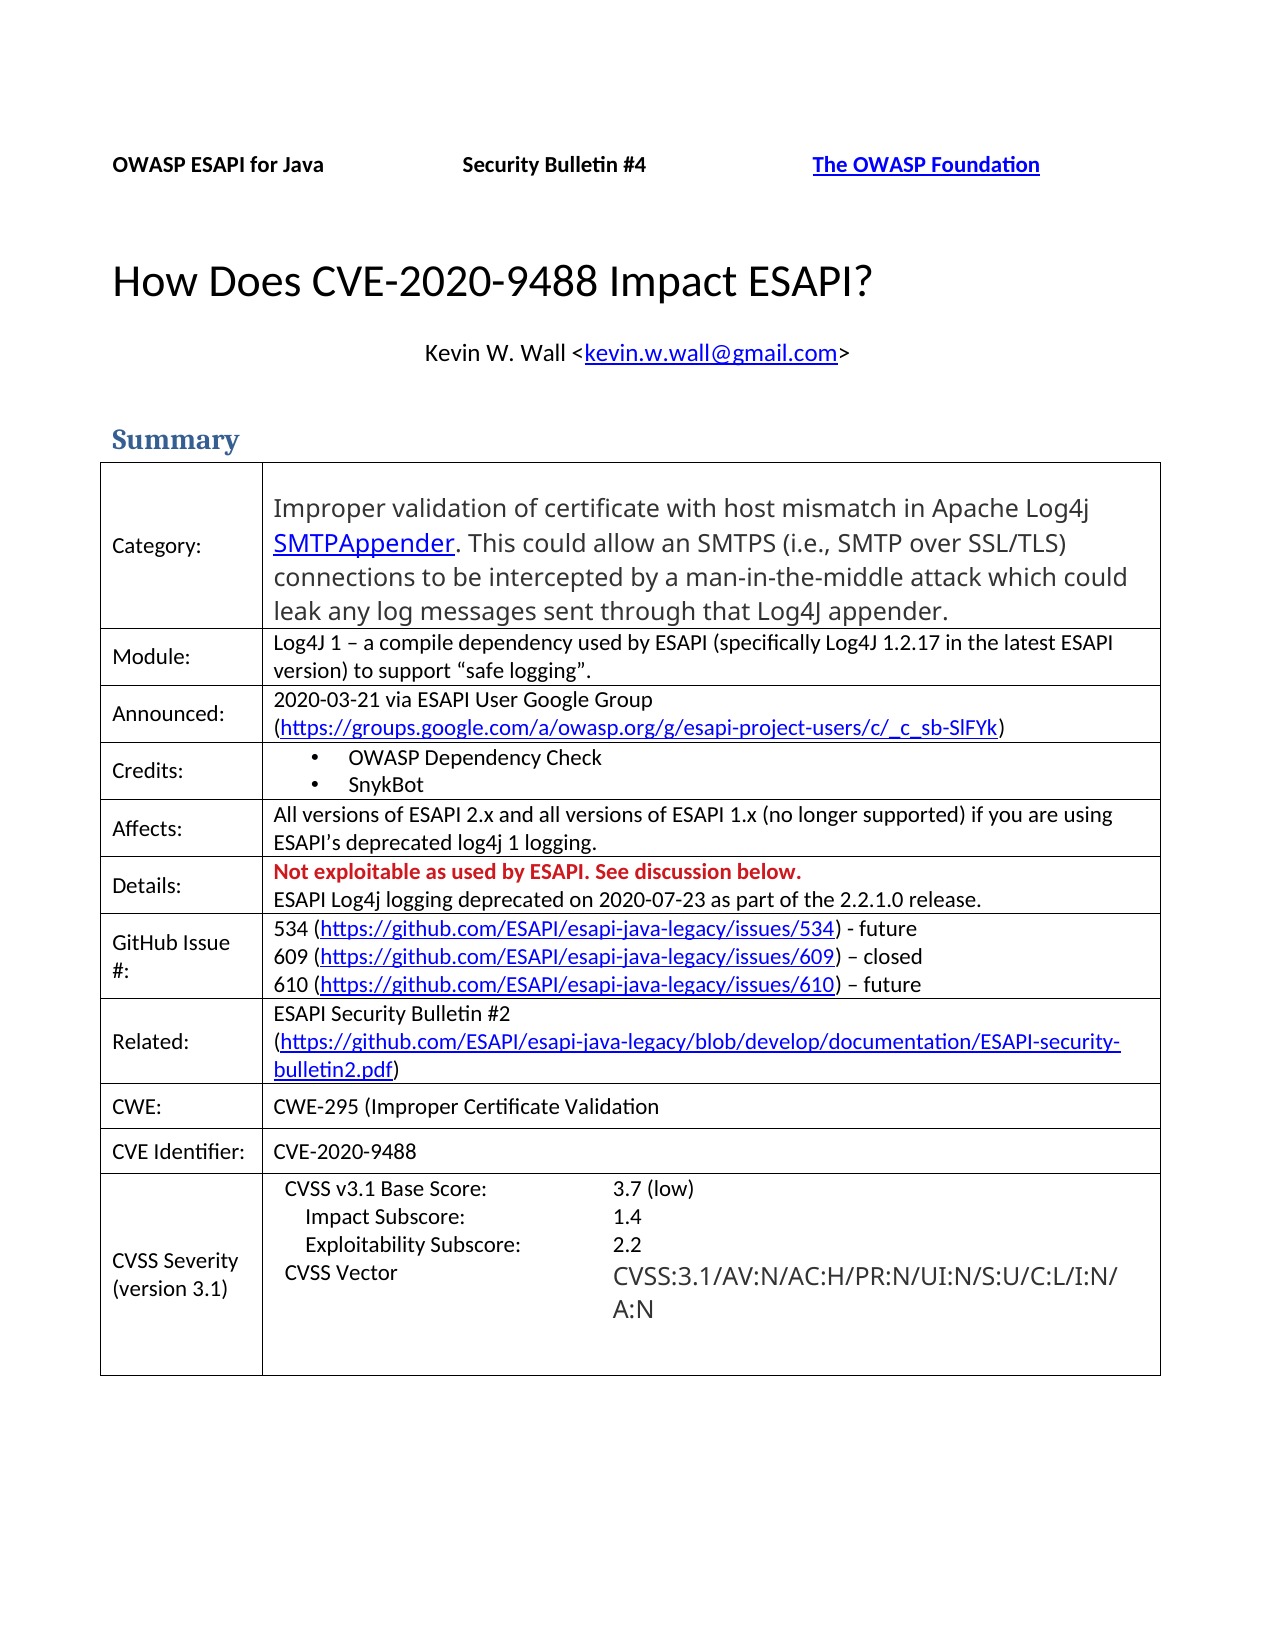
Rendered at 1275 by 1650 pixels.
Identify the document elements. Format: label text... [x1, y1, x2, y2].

table_cell Impact Subscore: [273, 1202, 601, 1230]
table_cell CWE-295 (Improper Certificate Validation [263, 1084, 1160, 1128]
table_header 3.7 (low) [601, 1174, 1154, 1202]
table_cell Related: [101, 999, 262, 1083]
table_header Improper validation of certificate with host mismatch in Apache Log4j SMTPAppender. This could allow an SMTPS (i.e., SMTP over SSL/TLS) connections to be intercepted by a man-in-the-middle attack which could leak any log messages sent through that Log4J appender. [263, 463, 1160, 627]
text Kevin W. Wall <kevin.w.wall@gmail.com> [112, 337, 1162, 367]
table_cell ESAPI Security Bulletin #2 (https://github.com/ESAPI/esapi-java-legacy/blob/develop/documentation/ESAPI-security-bulletin2.pdf) [263, 999, 1160, 1083]
table_cell 534 (https://github.com/ESAPI/esapi-java-legacy/issues/534) - future 609 (https://github.com/ESAPI/esapi-java-legacy/issues/609) – closed 610 (https://github.com/ESAPI/esapi-java-legacy/issues/610) – future [263, 914, 1160, 998]
table_cell [1154, 1174, 1160, 1375]
table_cell Log4J 1 – a compile dependency used by ESAPI (specifically Log4J 1.2.17 in the latest ESAPI version) to support “safe logging”. [263, 629, 1160, 684]
table_header Category: [101, 463, 262, 627]
table_cell All versions of ESAPI 2.x and all versions of ESAPI 1.x (no longer supported) if you are using ESAPI’s deprecated log4j 1 logging. [263, 800, 1160, 856]
table_cell CVSS:3.1/AV:N/AC:H/PR:N/UI:N/S:U/C:L/I:N/A:N [601, 1258, 1154, 1375]
table_cell CVSS Vector [273, 1258, 601, 1375]
table_header CVSS v3.1 Base Score: [273, 1174, 601, 1202]
table_cell [263, 1174, 273, 1375]
table_cell CVE Identifier: [101, 1129, 262, 1173]
table_cell CVE-2020-9488 [263, 1129, 1160, 1173]
subtitle Summary [112, 423, 1162, 457]
table_cell 1.4 [601, 1202, 1154, 1230]
table_cell Details: [101, 857, 262, 913]
table_cell CWE: [101, 1084, 262, 1128]
table_cell Module: [101, 629, 262, 684]
table_cell 2020-03-21 via ESAPI User Google Group (https://groups.google.com/a/owasp.org/g/esapi-project-users/c/_c_sb-SlFYk) [263, 686, 1160, 742]
table_cell Affects: [101, 800, 262, 856]
table_cell Announced: [101, 686, 262, 742]
table_cell OWASP Dependency Check SnykBot [263, 743, 1160, 799]
table_header OWASP ESAPI for Java [113, 150, 462, 199]
table_header The OWASP Foundation [813, 150, 1162, 199]
table_cell 2.2 [601, 1230, 1154, 1258]
text How Does CVE-2020-9488 Impact ESAPI? [112, 252, 1162, 308]
table_cell Credits: [101, 743, 262, 799]
table_cell CVSS Severity (version 3.1) [101, 1174, 262, 1375]
table_cell Exploitability Subscore: [273, 1230, 601, 1258]
table_cell Not exploitable as used by ESAPI. See discussion below. ESAPI Log4j logging deprecated on 2020-07-23 as part of the 2.2.1.0 release. [263, 857, 1160, 913]
table_cell GitHub Issue #: [101, 914, 262, 998]
table_header Security Bulletin #4 [463, 150, 812, 199]
